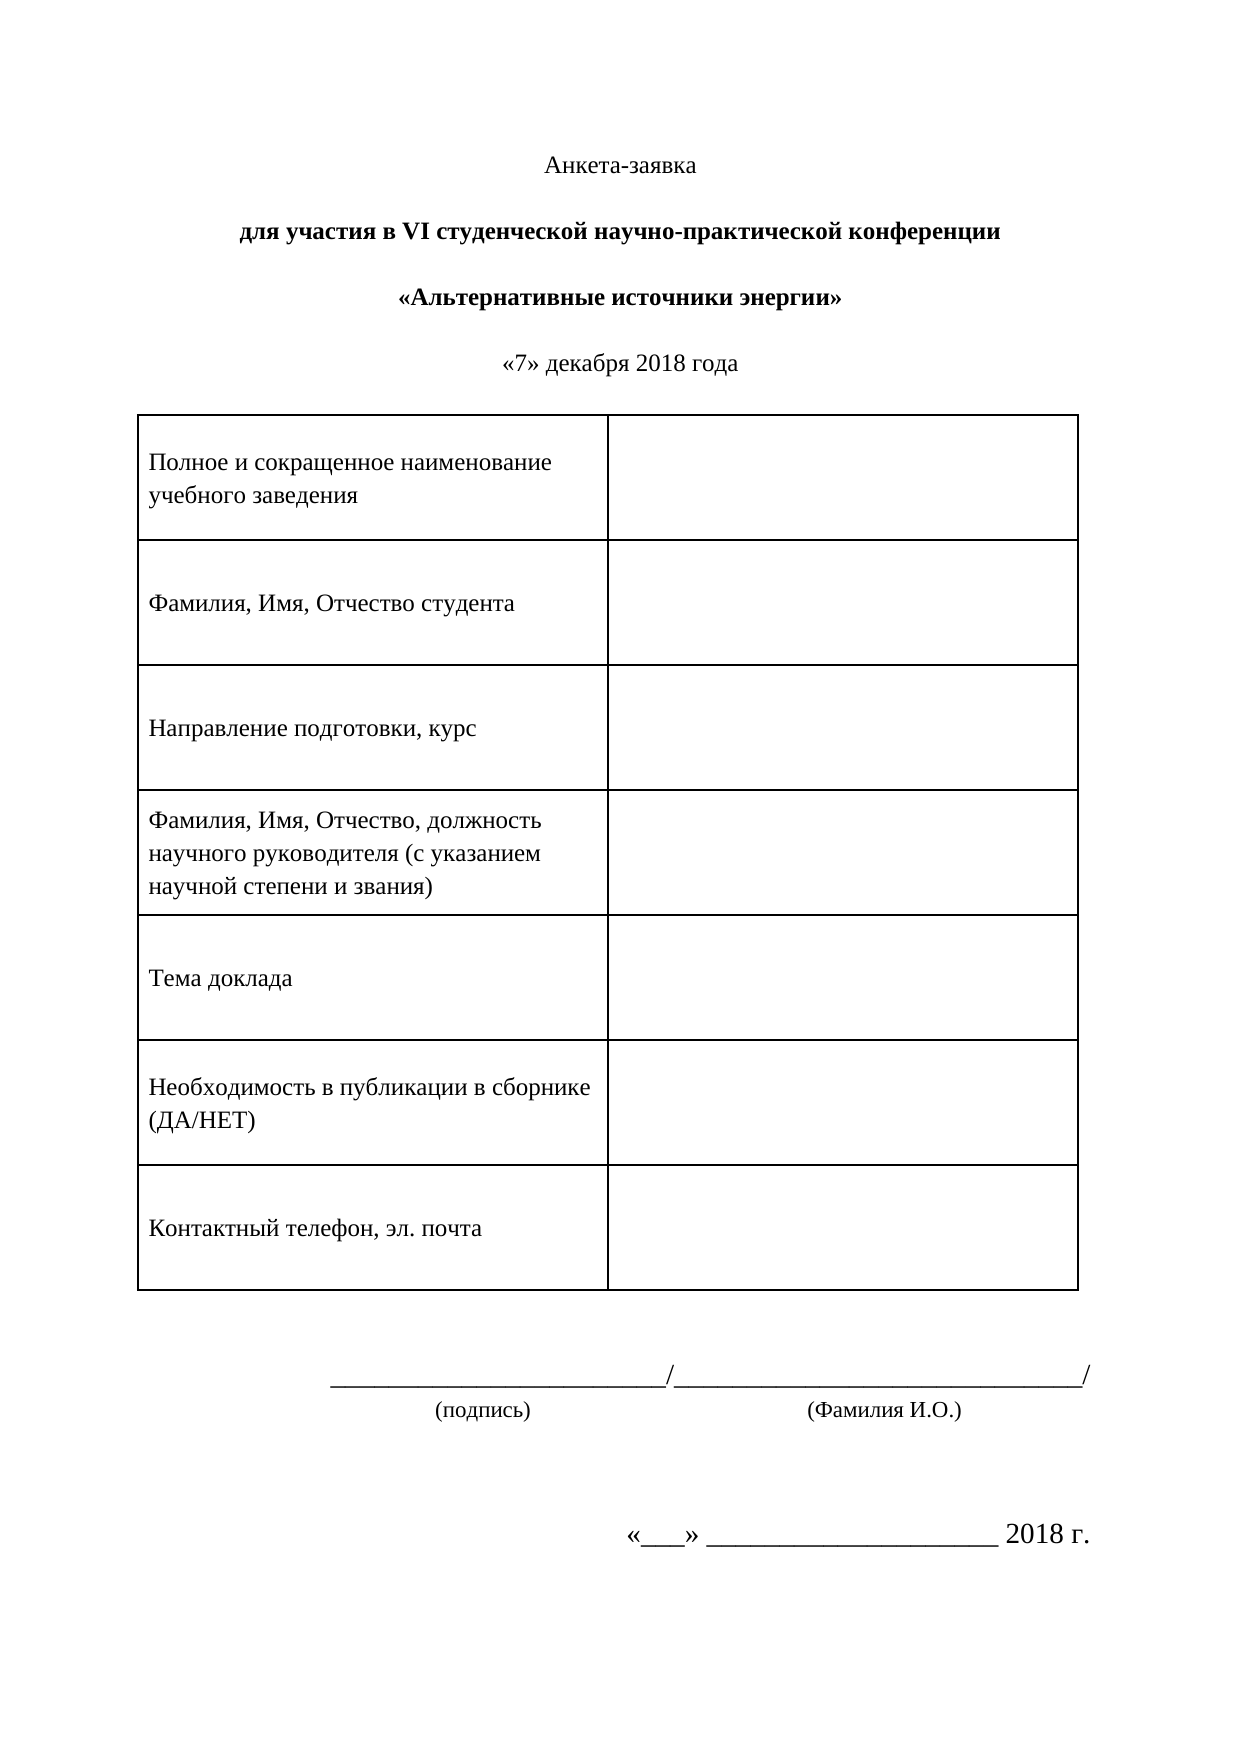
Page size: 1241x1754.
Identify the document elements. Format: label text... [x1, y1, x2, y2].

text для участия в VI студенческой научно-практической конференции [150, 216, 1090, 245]
table_cell [609, 1166, 1077, 1289]
text «Альтернативные источники энергии» [150, 282, 1090, 311]
table_cell [609, 916, 1077, 1039]
table_cell [609, 666, 1077, 789]
table_cell Тема доклада [139, 916, 607, 1039]
text «7» декабря 2018 года [150, 348, 1090, 377]
text «___» ____________________ 2018 г. [150, 1517, 1090, 1550]
table_cell [609, 541, 1077, 664]
table_cell Фамилия, Имя, Отчество, должность научного руководителя (с указанием научной степени и звания) [139, 791, 607, 914]
table_header Полное и сокращенное наименование учебного заведения [139, 416, 607, 539]
table_header [609, 416, 1077, 539]
table_cell [609, 791, 1077, 914]
table_cell Необходимость в публикации в сборнике (ДА/НЕТ) [139, 1041, 607, 1164]
text _______________________/____________________________/ [150, 1357, 1090, 1391]
table_cell Фамилия, Имя, Отчество студента [139, 541, 607, 664]
text (подпись) (Фамилия И.О.) [150, 1396, 962, 1422]
table_cell Направление подготовки, курс [139, 666, 607, 789]
text Анкета-заявка [150, 150, 1090, 179]
table_cell Контактный телефон, эл. почта [139, 1166, 607, 1289]
table_cell [609, 1041, 1077, 1164]
